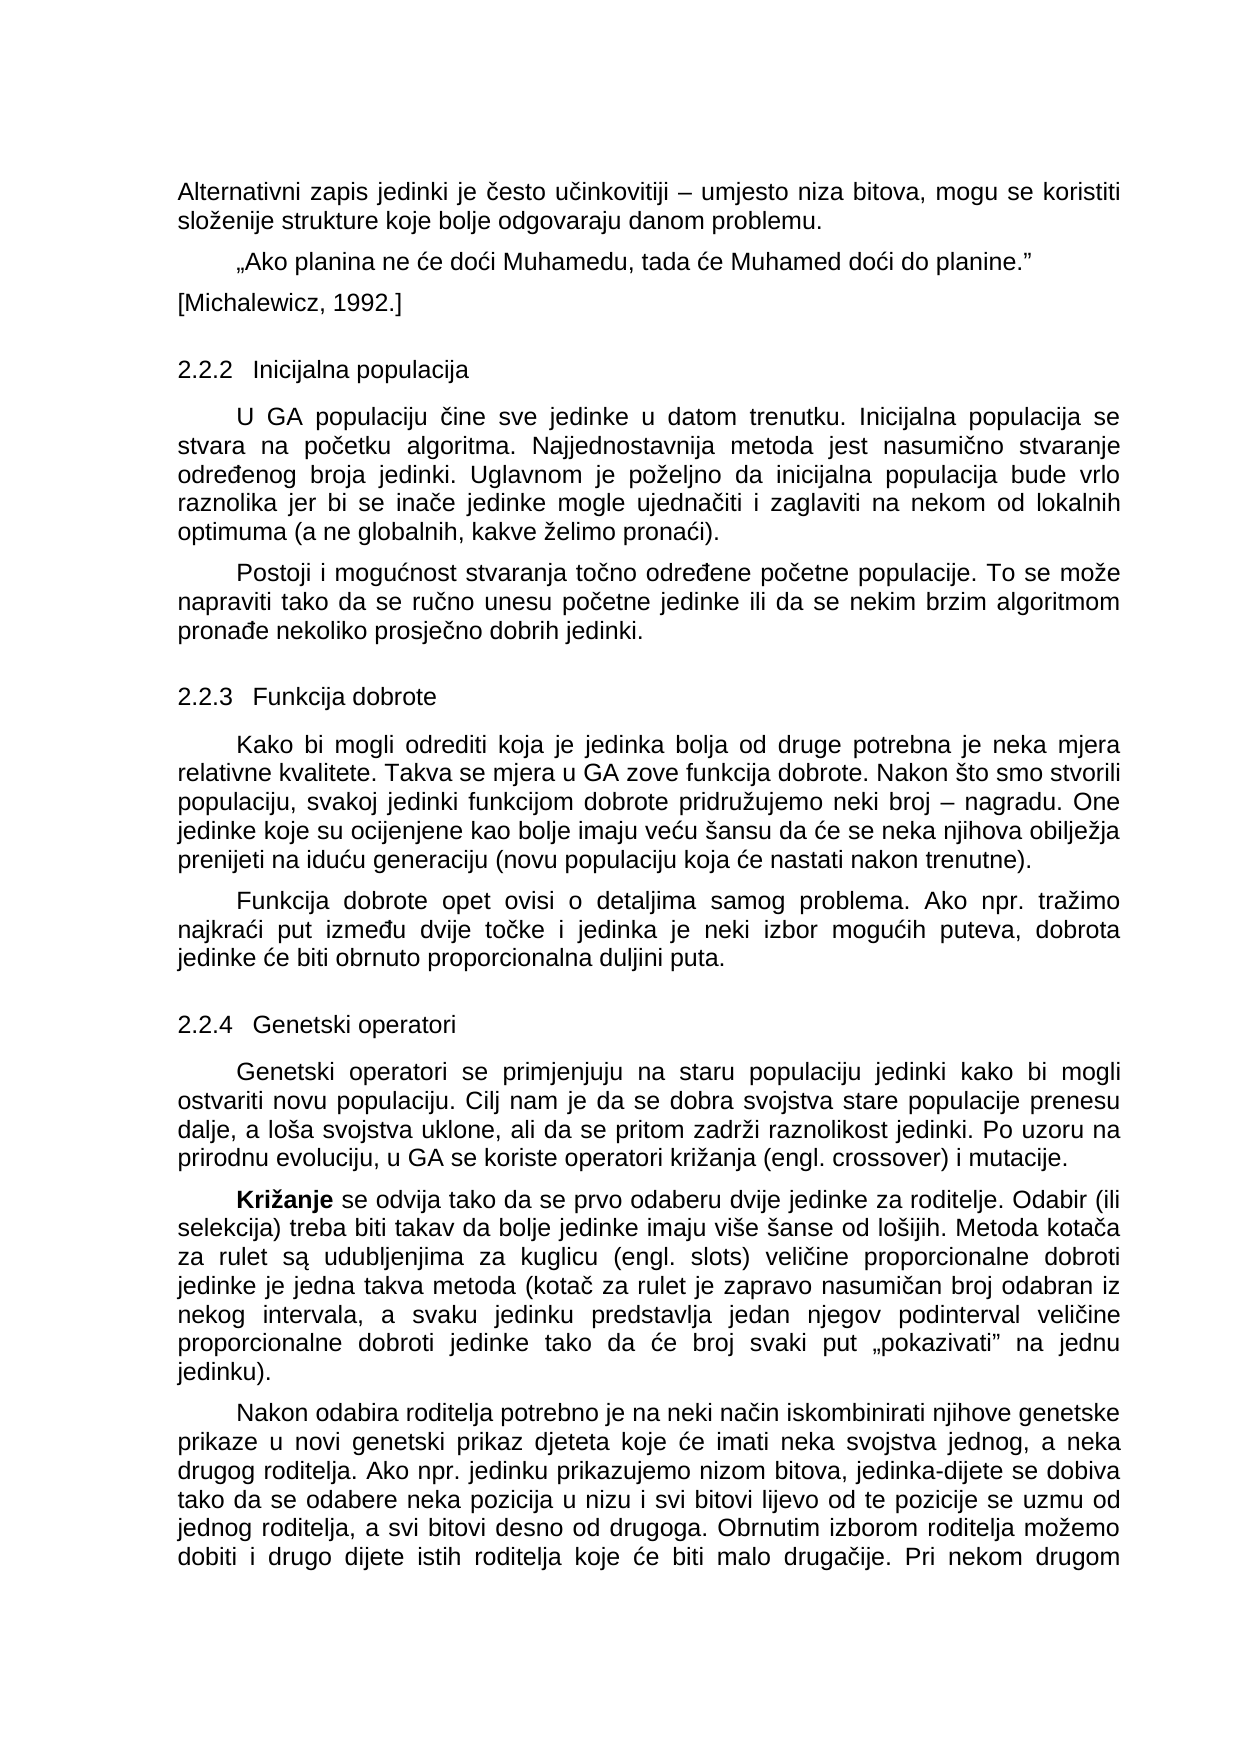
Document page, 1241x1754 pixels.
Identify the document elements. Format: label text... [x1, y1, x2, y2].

subtitle Funkcija dobrote [177, 682, 1122, 711]
text Funkcija dobrote opet ovisi o detaljima samog problema. Ako npr. tražimo najkraći put između dvije točke i jedinka je neki izbor mogućih puteva, dobrota jedinke će biti obrnuto proporcionalna duljini puta. [177, 886, 1122, 972]
text „Ako planina ne će doći Muhamedu, tada će Muhamed doći do planine.” [177, 247, 1122, 276]
text Križanje se odvija tako da se prvo odaberu dvije jedinke za roditelje. Odabir (ili selekcija) treba biti takav da bolje jedinke imaju više šanse od lošijih. Metoda kotača za rulet są udubljenjima za kuglicu (engl. slots) veličine proporcionalne dobroti jedinke je jedna takva metoda (kotač za rulet je zapravo nasumičan broj odabran iz nekog intervala, a svaku jedinku predstavlja jedan njegov podinterval veličine proporcionalne dobroti jedinke tako da će broj svaki put „pokazivati” na jednu jedinku). [177, 1185, 1122, 1386]
text Genetski operatori se primjenjuju na staru populaciju jedinki kako bi mogli ostvariti novu populaciju. Cilj nam je da se dobra svojstva stare populacije prenesu dalje, a loša svojstva uklone, ali da se pritom zadrži raznolikost jedinki. Po uzoru na prirodnu evoluciju, u GA se koriste operatori križanja (engl. crossover) i mutacije. [177, 1057, 1122, 1172]
text Alternativni zapis jedinki je često učinkovitiji – umjesto niza bitova, mogu se koristiti složenije strukture koje bolje odgovaraju danom problemu. [177, 177, 1122, 235]
subtitle Inicijalna populacija [177, 355, 1122, 383]
text [Michalewicz, 1992.] [177, 288, 1122, 317]
text U GA populaciju čine sve jedinke u datom trenutku. Inicijalna populacija se stvara na početku algoritma. Najjednostavnija metoda jest nasumično stvaranje određenog broja jedinki. Uglavnom je poželjno da inicijalna populacija bude vrlo raznolika jer bi se inače jedinke mogle ujednačiti i zaglaviti na nekom od lokalnih optimuma (a ne globalnih, kakve želimo pronaći). [177, 402, 1122, 546]
text Postoji i mogućnost stvaranja točno određene početne populacije. To se može napraviti tako da se ručno unesu početne jedinke ili da se nekim brzim algoritmom pronađe nekoliko prosječno dobrih jedinki. [177, 558, 1122, 645]
subtitle Genetski operatori [177, 1010, 1122, 1038]
text Nakon odabira roditelja potrebno je na neki način iskombinirati njihove genetske prikaze u novi genetski prikaz djeteta koje će imati neka svojstva jednog, a neka drugog roditelja. Ako npr. jedinku prikazujemo nizom bitova, jedinka-dijete se dobiva tako da se odabere neka pozicija u nizu i svi bitovi lijevo od te pozicije se uzmu od jednog roditelja, a svi bitovi desno od drugoga. Obrnutim izborom roditelja možemo dobiti i drugo dijete istih roditelja koje će biti malo drugačije. Pri nekom drugom [177, 1398, 1122, 1571]
text Kako bi mogli odrediti koja je jedinka bolja od druge potrebna je neka mjera relativne kvalitete. Takva se mjera u GA zove funkcija dobrote. Nakon što smo stvorili populaciju, svakoj jedinki funkcijom dobrote pridružujemo neki broj – nagradu. One jedinke koje su ocijenjene kao bolje imaju veću šansu da će se neka njihova obilježja prenijeti na iduću generaciju (novu populaciju koja će nastati nakon trenutne). [177, 730, 1122, 873]
